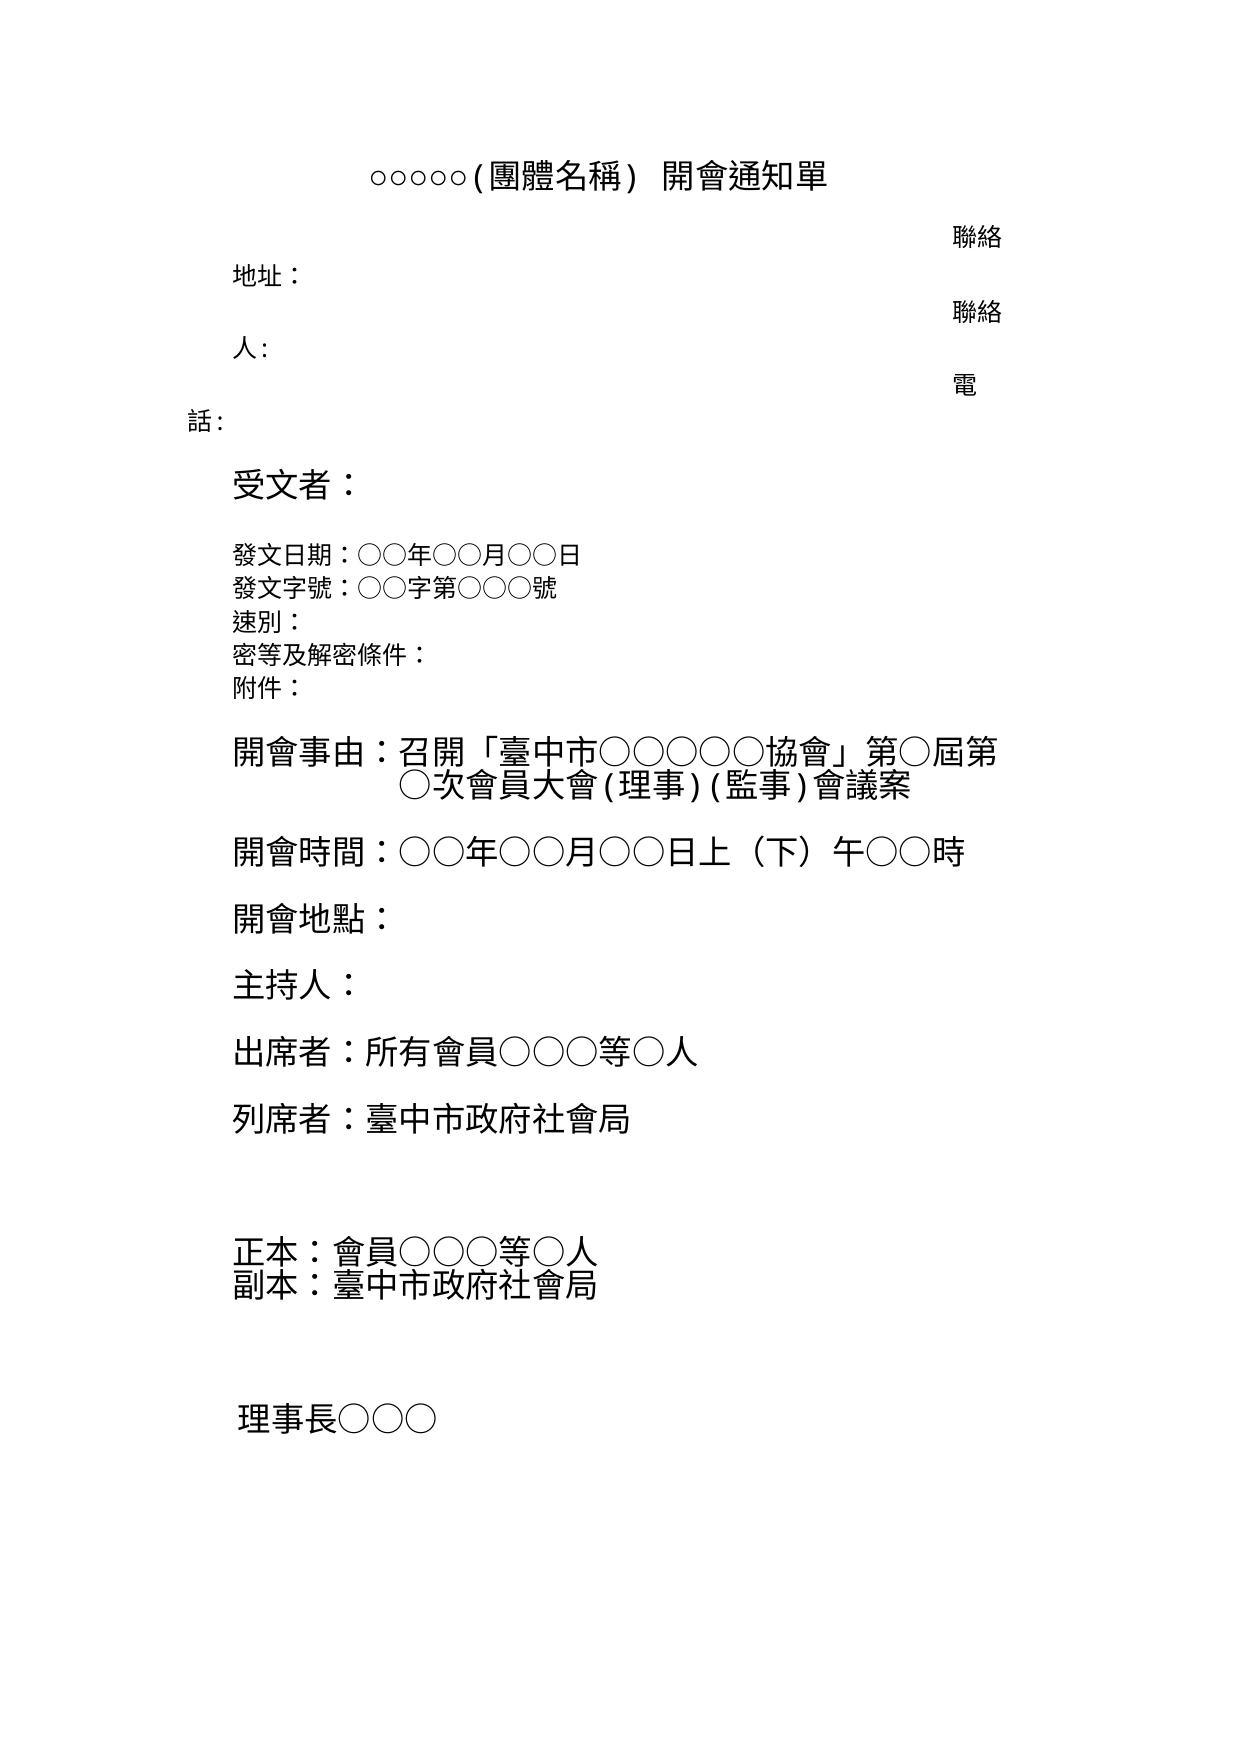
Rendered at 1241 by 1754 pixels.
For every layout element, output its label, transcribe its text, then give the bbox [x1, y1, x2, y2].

text 副本：臺中市政府社會局 [232, 1271, 1008, 1304]
text ○○○○○(團體名稱) 開會通知單 [187, 150, 1008, 198]
text 受文者： [232, 471, 1008, 504]
text 發文字號：○○字第○○○號 [232, 571, 1008, 604]
text 密等及解密條件： [232, 638, 1008, 671]
text 開會地點： [232, 904, 1008, 938]
text 正本：會員○○○等○人 [232, 1238, 1008, 1271]
text 附件： [232, 671, 1008, 704]
text 理事長○○○ [187, 1404, 1053, 1438]
text 電 話: [187, 365, 1008, 438]
text 開會時間：○○年○○月○○日上（下）午○○時 [232, 838, 1008, 871]
text 列席者：臺中市政府社會局 [232, 1104, 1008, 1138]
text 出席者：所有會員○○○等○人 [232, 1038, 1008, 1071]
text 聯絡人: [232, 293, 1008, 365]
text 聯絡地址： [232, 211, 1008, 293]
text 發文日期：○○年○○月○○日 [232, 538, 1008, 571]
text 開會事由：召開「臺中市○○○○○協會」第○屆第○次會員大會(理事)(監事)會議案 [232, 738, 1008, 804]
text 主持人： [232, 971, 1008, 1004]
text 速別： [232, 604, 1008, 638]
